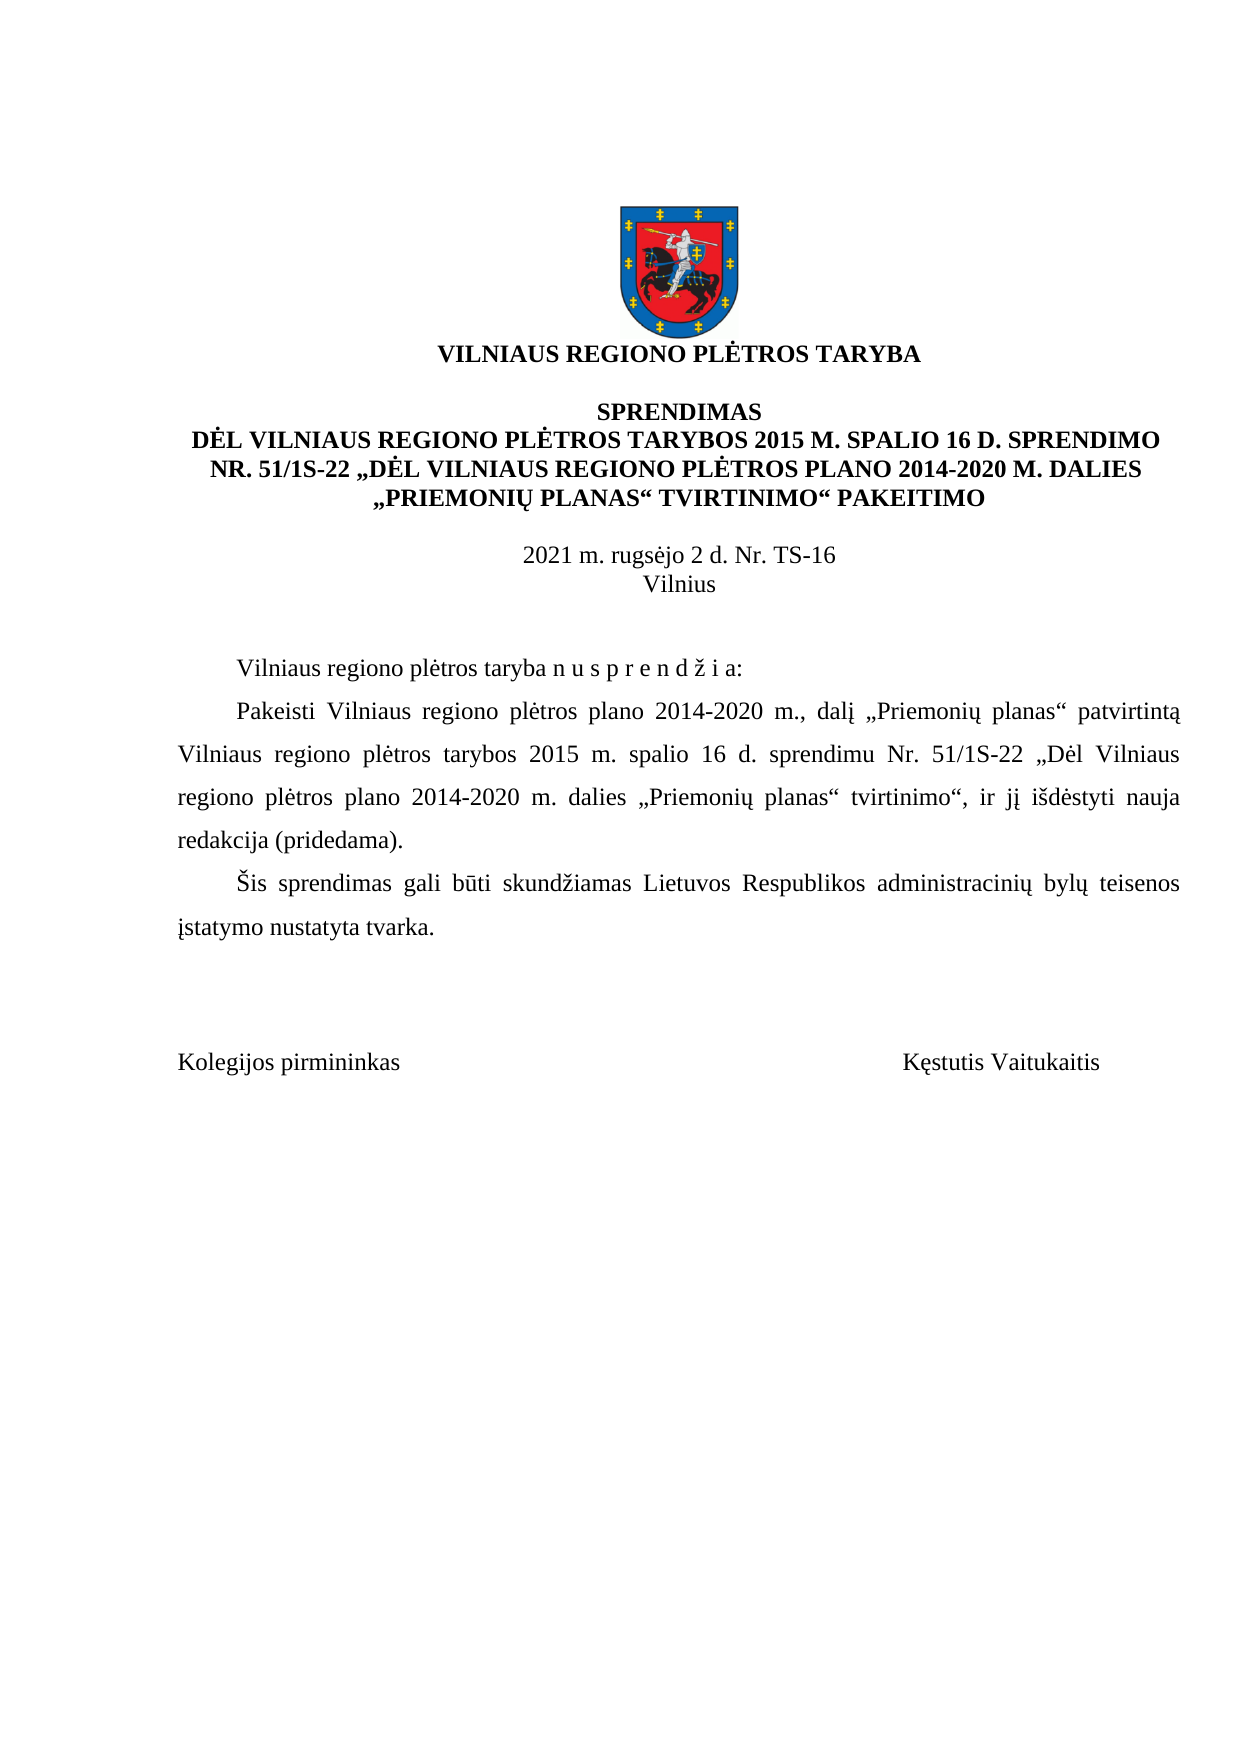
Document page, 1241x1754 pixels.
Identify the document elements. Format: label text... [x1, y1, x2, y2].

text „PRIEMONIŲ PLANAS“ TVIRTINIMO“ PAKEITIMO [177, 483, 1181, 512]
text Vilniaus regiono plėtros taryba n u s p r e n d ž i a: [177, 653, 1181, 682]
text Kolegijos pirmininkas Kęstutis Vaitukaitis [177, 1047, 1181, 1076]
text 2021 m. rugsėjo 2 d. Nr. TS-16 [177, 540, 1181, 569]
text Šis sprendimas gali būti skundžiamas Lietuvos Respublikos administracinių bylų teisenos įstatymo nustatyta tvarka. [177, 868, 1181, 940]
text NR. 51/1S-22 „DĖL VILNIAUS REGIONO PLĖTROS PLANO 2014-2020 M. DALIES [177, 454, 1181, 483]
text Vilnius [177, 569, 1181, 598]
text Pakeisti Vilniaus regiono plėtros plano 2014-2020 m., dalį „Priemonių planas“ patvirtintą Vilniaus regiono plėtros tarybos 2015 m. spalio 16 d. sprendimu Nr. 51/1S-22 „Dėl Vilniaus regiono plėtros plano 2014-2020 m. dalies „Priemonių planas“ tvirtinimo“, ir jį išdėstyti nauja redakcija (pridedama). [177, 696, 1181, 854]
text DĖL VILNIAUS REGIONO PLĖTROS TARYBOS 2015 M. SPALIO 16 D. SPRENDIMO [177, 425, 1181, 454]
text VILNIAUS REGIONO PLĖTROS TARYBA [177, 339, 1181, 368]
text SPRENDIMAS [177, 397, 1181, 425]
